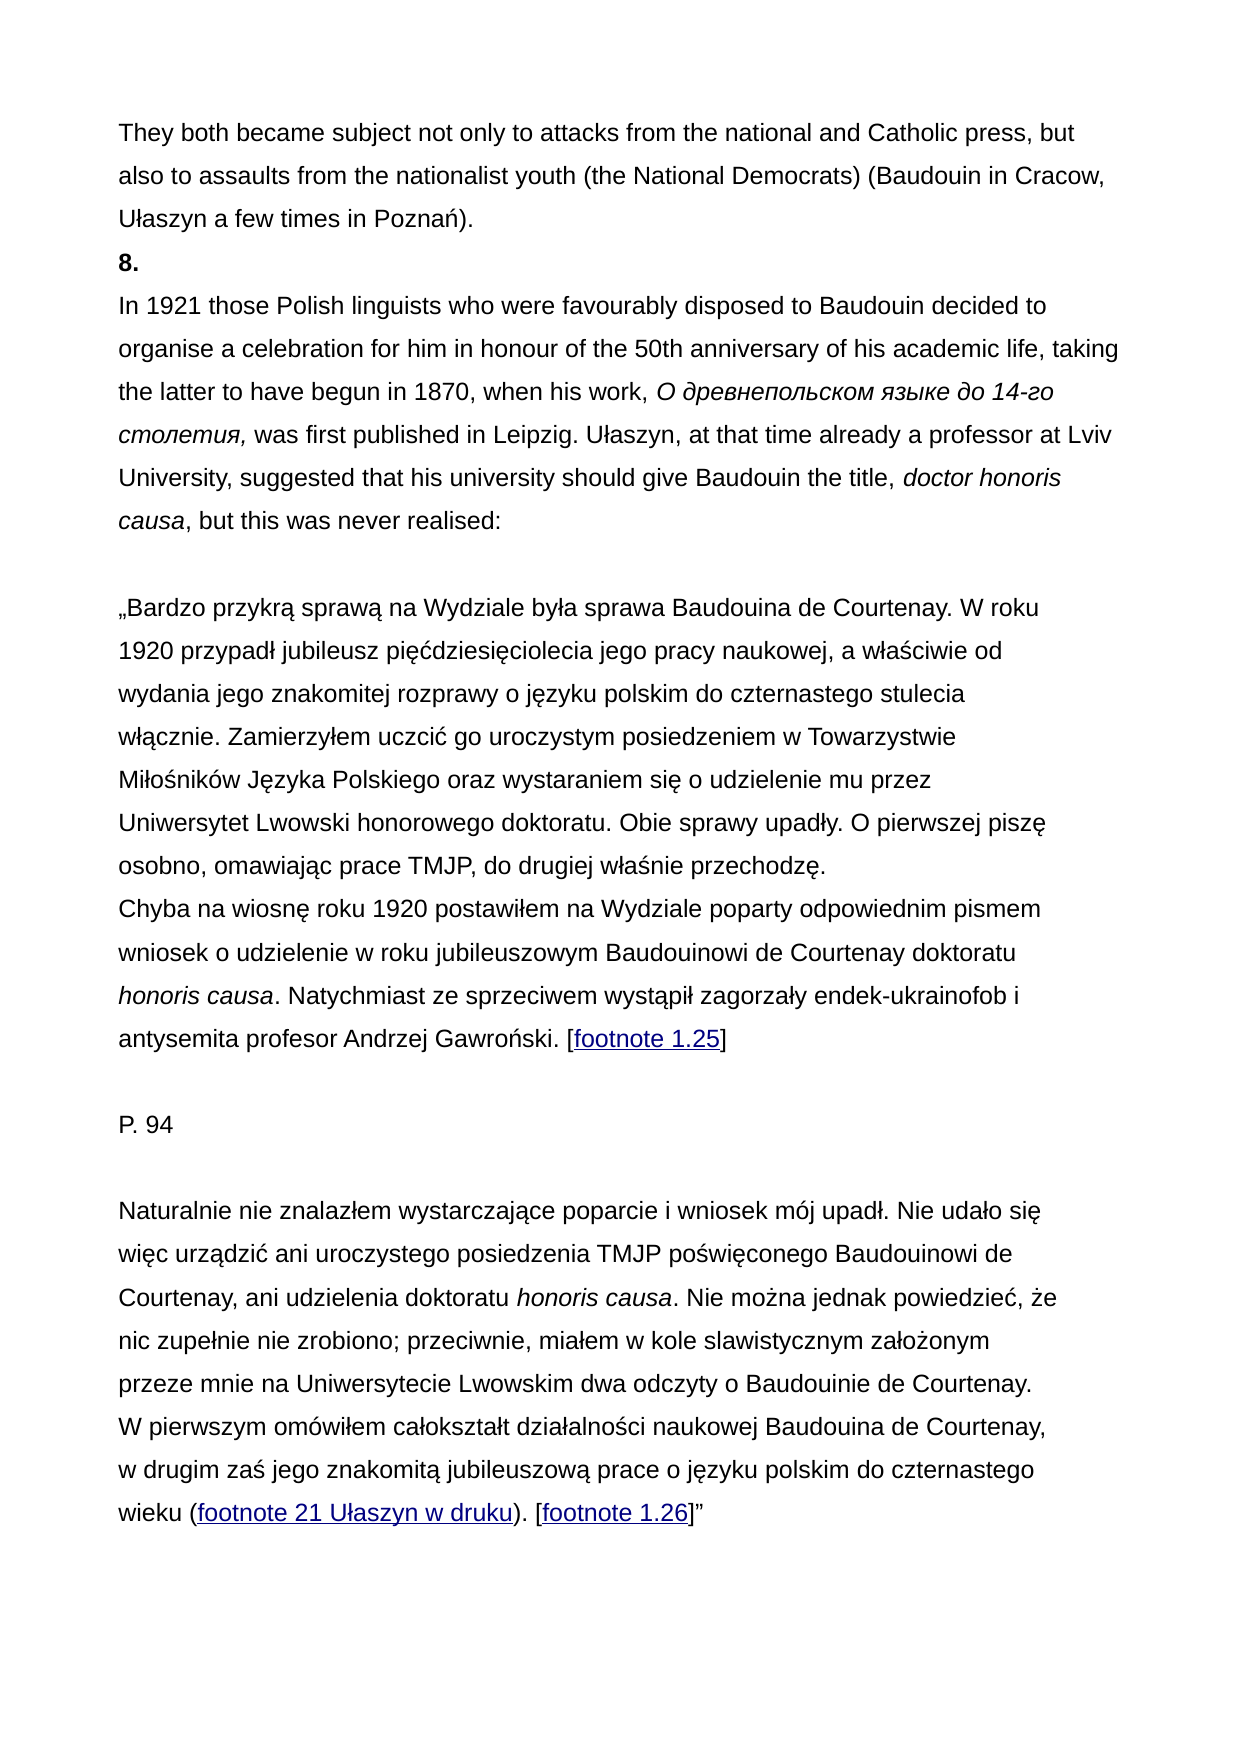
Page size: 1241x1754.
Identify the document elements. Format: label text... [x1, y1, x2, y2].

text Naturalnie nie znalazłem wystarczające poparcie i wniosek mój upadł. Nie udało się więc urządzić ani uroczystego posiedzenia TMJP poświęconego Baudouinowi de Courtenay, ani udzielenia doktoratu honoris causa. Nie można jednak powiedzieć, że nic zupełnie nie zrobiono; przeciwnie, miałem w kole slawistycznym założonym przeze mnie na Uniwersytecie Lwowskim dwa odczyty o Baudouinie de Courtenay. W pierwszym omówiłem całokształt działalności naukowej Baudouina de Courtenay, w drugim zaś jego znakomitą jubileuszową prace o języku polskim do czternastego wieku (footnote 21 Ułaszyn w druku). [footnote 1.26]” [118, 1196, 1063, 1527]
text „Bardzo przykrą sprawą na Wydziale była sprawa Baudouina de Courtenay. W roku 1920 przypadł jubileusz pięćdziesięciolecia jego pracy naukowej, a właściwie od wydania jego znakomitej rozprawy o języku polskim do czternastego stulecia włącznie. Zamierzyłem uczcić go uroczystym posiedzeniem w Towarzystwie Miłośników Języka Polskiego oraz wystaraniem się o udzielenie mu przez Uniwersytet Lwowski honorowego doktoratu. Obie sprawy upadły. O pierwszej piszę osobno, omawiając prace TMJP, do drugiej właśnie przechodzę. [118, 592, 1063, 880]
subtitle 8. [118, 247, 1122, 276]
text P. 94 [118, 1110, 1122, 1139]
text In 1921 those Polish linguists who were favourably disposed to Baudouin decided to organise a celebration for him in honour of the 50th anniversary of his academic life, taking the latter to have begun in 1870, when his work, О древнепольском языке до 14-го столетия, was first published in Leipzig. Ułaszyn, at that time already a professor at Lviv University, suggested that his university should give Baudouin the title, doctor honoris causa, but this was never realised: [118, 291, 1122, 535]
text They both became subject not only to attacks from the national and Catholic press, but also to assaults from the nationalist youth (the National Democrats) (Baudouin in Cracow, Ułaszyn a few times in Poznań). [118, 118, 1122, 233]
text Chyba na wiosnę roku 1920 postawiłem na Wydziale poparty odpowiednim pismem wniosek o udzielenie w roku jubileuszowym Baudouinowi de Courtenay doktoratu honoris causa. Natychmiast ze sprzeciwem wystąpił zagorzały endek-ukrainofob i antysemita profesor Andrzej Gawroński. [footnote 1.25] [118, 894, 1063, 1052]
